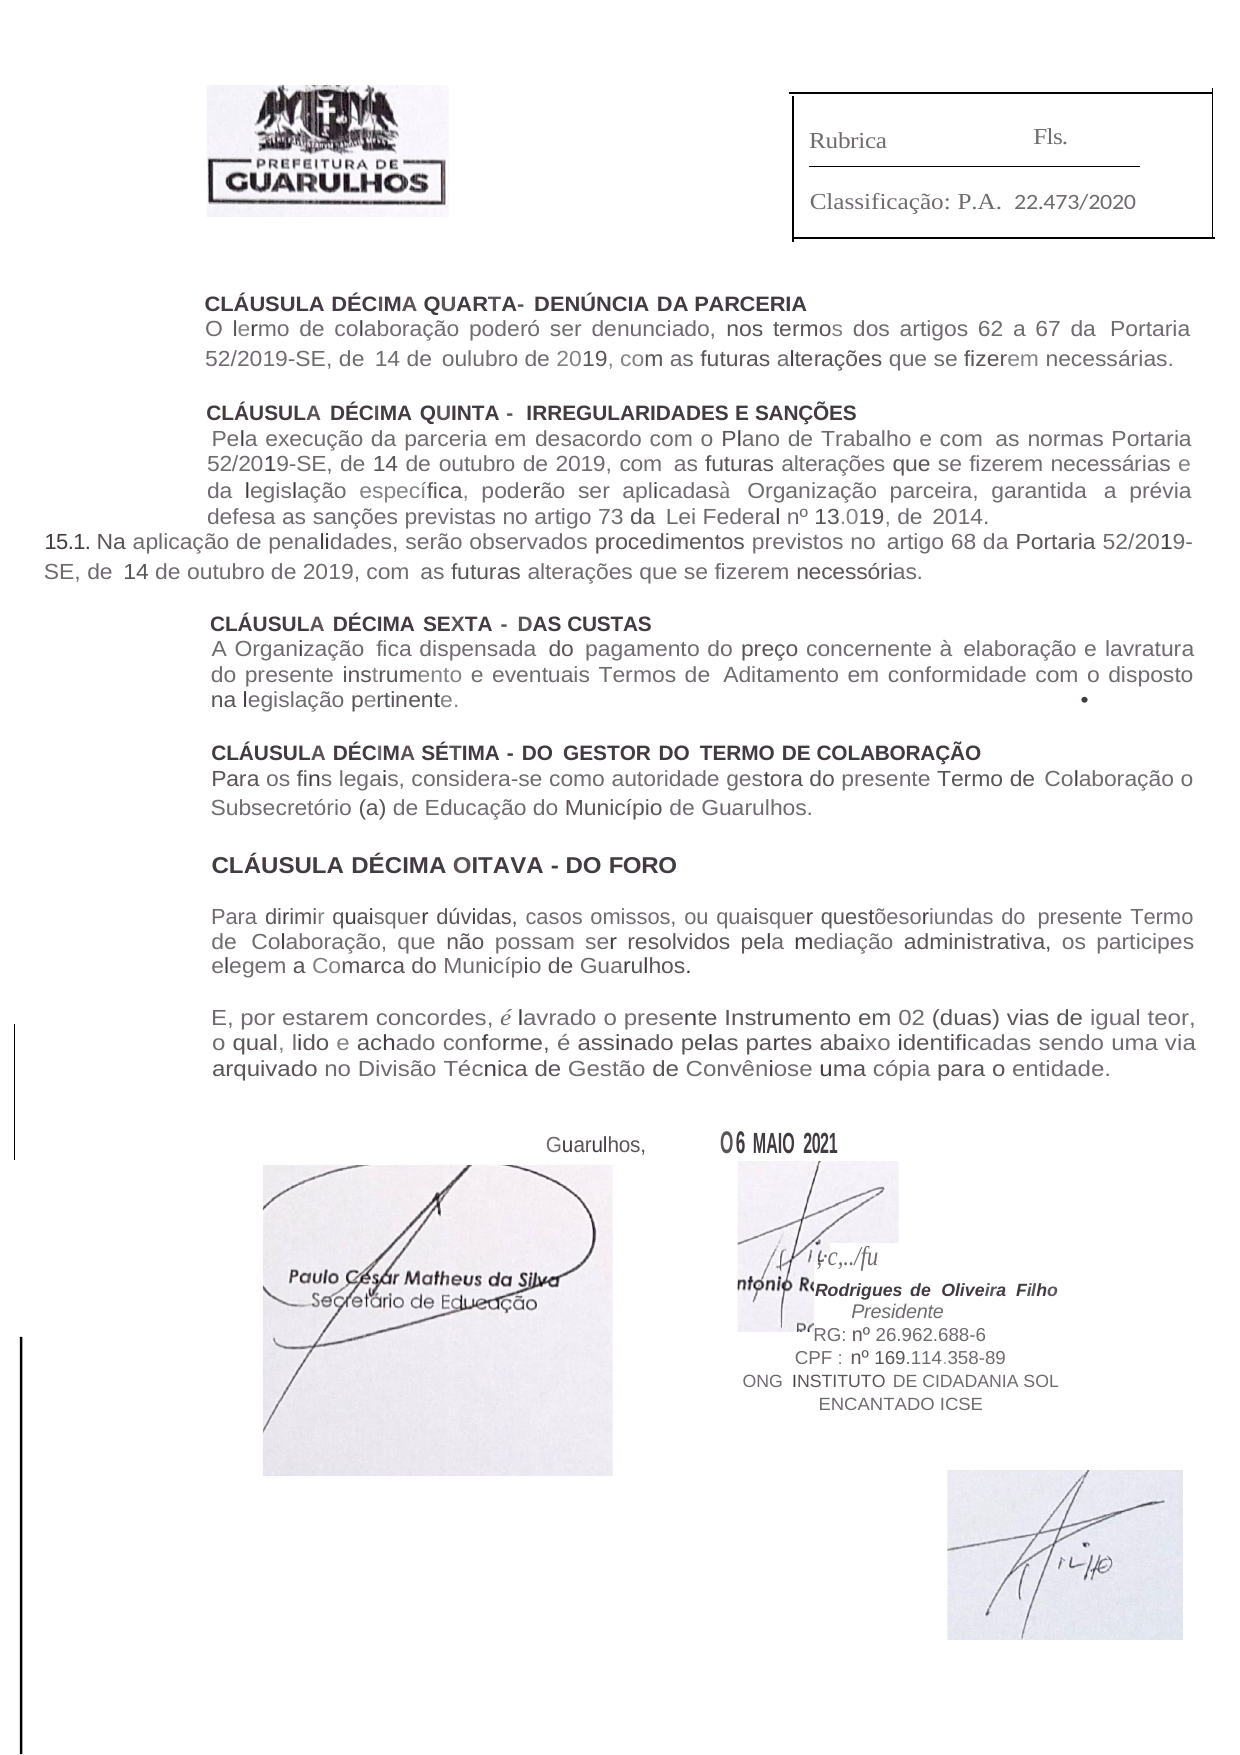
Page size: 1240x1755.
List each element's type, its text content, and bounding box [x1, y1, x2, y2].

subtitle CLÁUSULA DÉCIMA OITAVA - DO FORO [211, 852, 1206, 879]
text CLÁUSULA DÉCIMA QUARTA- DENÚNCIA DA PARCERIA [204, 293, 1206, 316]
text ,·c,../fu [44, 1241, 262, 1272]
text Presidente [687, 1300, 737, 1323]
text E, por estarem concordes, é lavrado o presente Instrumento em 02 (duas) vias de igual teor, o qual, lido e achado conforme, é assinado pelas partes abaixo identificadas sendo uma via arquivado no Divisão Técnica de Gestão de Convêniose uma cópia para o entidade. [211, 1004, 1196, 1081]
text O lermo de colaboração poderó ser denunciado, nos termos dos artigos 62 a 67 da Portaria 52/2019-SE, de 14 de oulubro de 2019, com as futuras alterações que se fizerem necessárias. [205, 316, 1190, 371]
text Rodrigues de Oliveira Filho [899, 1279, 1206, 1300]
text ONG INSTITUTO DE CIDADANIA SOL ENCANTADO ICSE [687, 1371, 1115, 1414]
text Rodrigues de Oliveira Filho [668, 1279, 737, 1300]
text Para os fins legais, considera-se como autoridade gestora do presente Termo de Colaboração o Subsecretório (a) de Educação do Município de Guarulhos. [210, 766, 1194, 820]
text RG: nº 26.962.688-6 CPF : nº 169.114.358-89 [792, 1324, 1007, 1368]
text CLÁUSULA DÉCIMA SEXTA - DAS CUSTAS [210, 613, 1206, 636]
text ,·c,../fu [613, 1241, 737, 1272]
text CLÁUSULA DÉCIMA SÉTIMA - DO GESTOR DO TERMO DE COLABORAÇÃO [211, 741, 1206, 765]
text Para dirimir quaisquer dúvidas, casos omissos, ou quaisquer questõesoriundas do presente Termo de Colaboração, que não possam ser resolvidos pela mediação administrativa, os participes elegem a Comarca do Município de Guarulhos. [211, 905, 1194, 978]
list Na aplicação de penalidades, serão observados procedimentos previstos no artigo 68 da Portaria 52/2019-SE, de 14 de outubro de 2019, com as futuras alterações que se fizerem necessórias. [44, 529, 1193, 584]
text Pela execução da parceria em desacordo com o Plano de Trabalho e com as normas Portaria 52/2019-SE, de 14 de outubro de 2019, com as futuras alterações que se fizerem necessárias e da legislação específica, poderão ser aplicadasà Organização parceira, garantida a prévia defesa as sanções previstas no artigo 73 da Lei Federal nº 13.019, de 2014. [207, 426, 1192, 529]
text CLÁUSULA DÉCIMA QUINTA - IRREGULARIDADES E SANÇÕES [206, 402, 1206, 426]
text Presidente [899, 1300, 1110, 1323]
text A Organização fica dispensada do pagamento do preço concernente à elaboração e lavratura do presente instrumento e eventuais Termos de Aditamento em conformidade com o disposto na legislação pertinente. • [211, 636, 1194, 712]
text Guarulhos, O6 MAIO 2021 [546, 1124, 1206, 1160]
